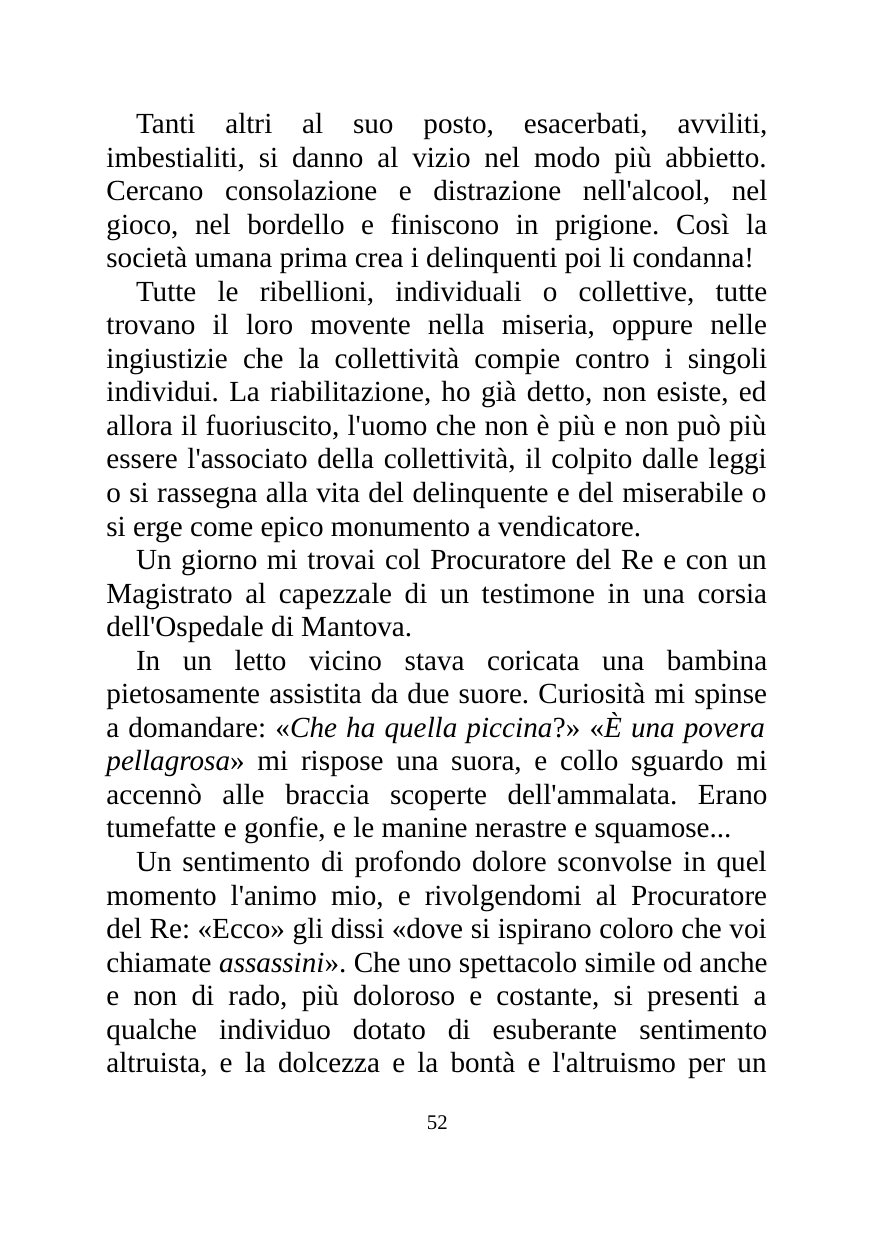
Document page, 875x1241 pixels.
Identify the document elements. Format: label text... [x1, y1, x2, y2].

text Un sentimento di profondo dolore sconvolse in quel momento l'animo mio, e rivolgendomi al Procuratore del Re: «Ecco» gli dissi «dove si ispirano coloro che voi chiamate assassini». Che uno spettacolo simile od anche e non di rado, più doloroso e costante, si presenti a qualche individuo dotato di esuberante sentimento altruista, e la dolcezza e la bontà e l'altruismo per un [106, 844, 768, 1079]
text Un giorno mi trovai col Procuratore del Re e con un Magistrato al capezzale di un testimone in una corsia dell'Ospedale di Mantova. [106, 542, 768, 643]
text Tanti altri al suo posto, esacerbati, avviliti, imbestialiti, si danno al vizio nel modo più abbietto. Cercano consolazione e distrazione nell'alcool, nel gioco, nel bordello e finiscono in prigione. Così la società umana prima crea i delinquenti poi li condanna! [106, 106, 768, 274]
text In un letto vicino stava coricata una bambina pietosamente assistita da due suore. Curiosità mi spinse a domandare: «Che ha quella piccina?» «È una povera pellagrosa» mi rispose una suora, e collo sguardo mi accennò alle braccia scoperte dell'ammalata. Erano tumefatte e gonfie, e le manine nerastre e squamose... [106, 643, 768, 844]
text Tutte le ribellioni, individuali o collettive, tutte trovano il loro movente nella miseria, oppure nelle ingiustizie che la collettività compie contro i singoli individui. La riabilitazione, ho già detto, non esiste, ed allora il fuoriuscito, l'uomo che non è più e non può più essere l'associato della collettività, il colpito dalle leggi o si rassegna alla vita del delinquente e del miserabile o si erge come epico monumento a vendicatore. [106, 274, 768, 542]
